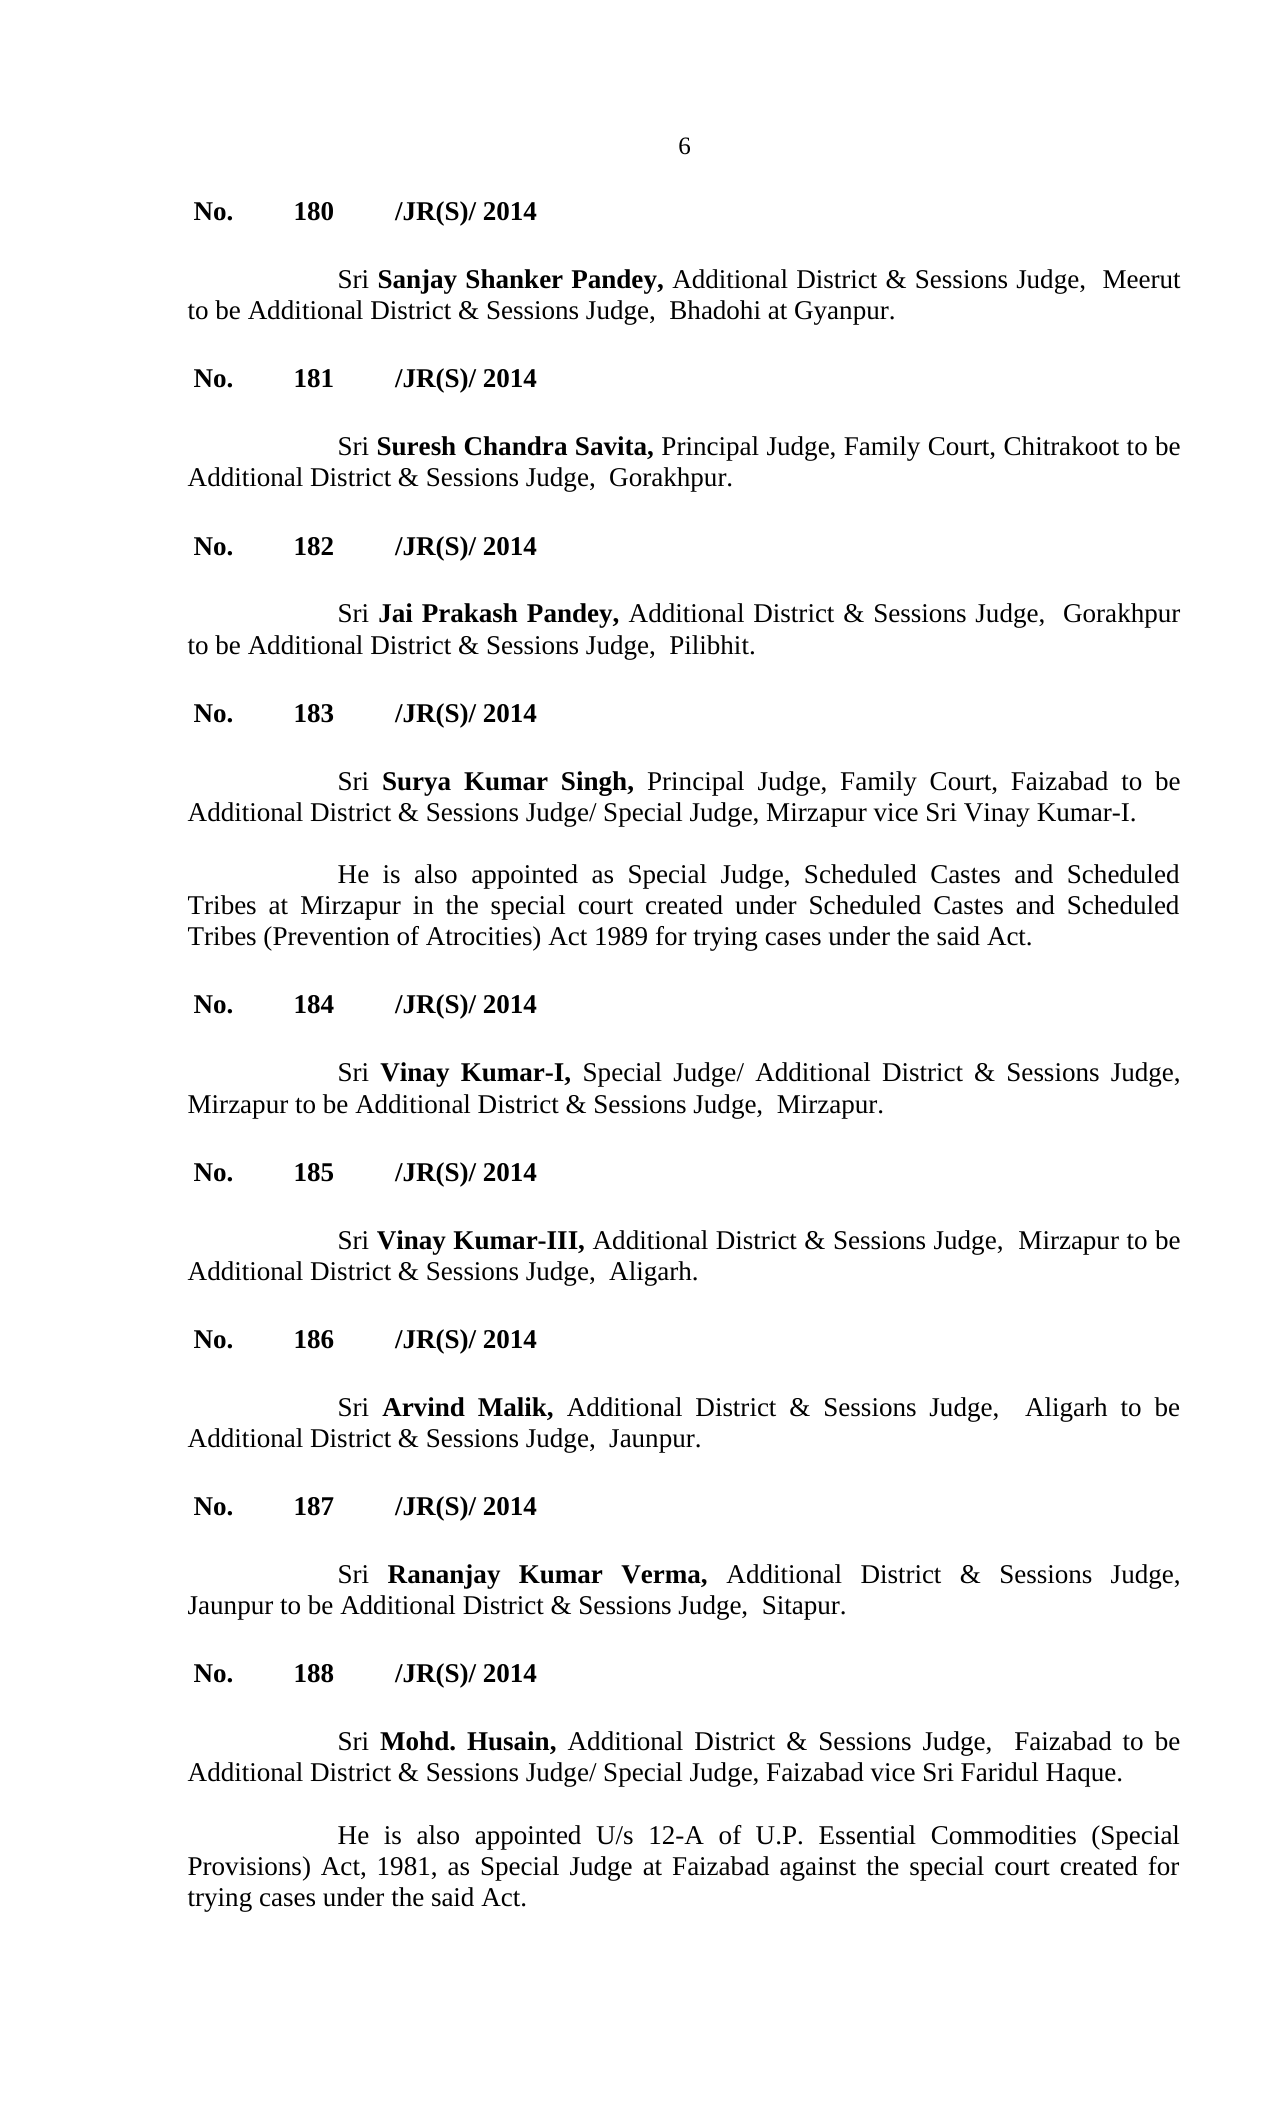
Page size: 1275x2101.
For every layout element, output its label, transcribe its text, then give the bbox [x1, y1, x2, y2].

table_header No. [188, 190, 287, 232]
text Sri Sanjay Shanker Pandey, Additional District & Sessions Judge, Meerut to be Additional District & Sessions Judge, Bhadohi at Gyanpur. [187, 263, 1181, 326]
text Sri Suresh Chandra Savita, Principal Judge, Family Court, Chitrakoot to be Additional District & Sessions Judge, Gorakhpur. [187, 430, 1181, 493]
text Sri Arvind Malik, Additional District & Sessions Judge, Aligarh to be Additional District & Sessions Judge, Jaunpur. [187, 1391, 1181, 1453]
text Sri Jai Prakash Pandey, Additional District & Sessions Judge, Gorakhpur to be Additional District & Sessions Judge, Pilibhit. [187, 598, 1181, 660]
table_header No. [188, 691, 287, 734]
table_header No. [188, 983, 287, 1025]
text Sri Mohd. Husain, Additional District & Sessions Judge, Faizabad to be Additional District & Sessions Judge/ Special Judge, Faizabad vice Sri Faridul Haque. [187, 1725, 1181, 1788]
table_header /JR(S)/ 2014 [389, 357, 686, 399]
table_header [288, 357, 389, 399]
text Sri Surya Kumar Singh, Principal Judge, Family Court, Faizabad to be Additional District & Sessions Judge/ Special Judge, Mirzapur vice Sri Vinay Kumar-I. [187, 765, 1181, 827]
table_header [288, 1317, 389, 1360]
table_header [288, 1150, 389, 1193]
text Sri Rananjay Kumar Verma, Additional District & Sessions Judge, Jaunpur to be Additional District & Sessions Judge, Sitapur. [187, 1558, 1181, 1620]
table_header /JR(S)/ 2014 [389, 524, 686, 566]
table_header No. [188, 1150, 287, 1193]
table_header [288, 524, 389, 566]
table_header /JR(S)/ 2014 [389, 1150, 686, 1193]
table_header [288, 691, 389, 734]
table_header /JR(S)/ 2014 [389, 1317, 686, 1360]
table_header /JR(S)/ 2014 [389, 190, 686, 232]
table_header [288, 190, 389, 232]
table_header No. [188, 1317, 287, 1360]
table_header /JR(S)/ 2014 [389, 983, 686, 1025]
text Sri Vinay Kumar-III, Additional District & Sessions Judge, Mirzapur to be Additional District & Sessions Judge, Aligarh. [187, 1224, 1181, 1286]
table_header No. [188, 1652, 287, 1694]
table_header No. [188, 357, 287, 399]
table_header /JR(S)/ 2014 [389, 691, 686, 734]
table_header No. [188, 524, 287, 566]
table_header /JR(S)/ 2014 [389, 1652, 686, 1694]
table_header [288, 1652, 389, 1694]
text He is also appointed U/s 12-A of U.P. Essential Commodities (Special Provisions) Act, 1981, as Special Judge at Faizabad against the special court created for trying cases under the said Act. [187, 1819, 1181, 1912]
text He is also appointed as Special Judge, Scheduled Castes and Scheduled Tribes at Mirzapur in the special court created under Scheduled Castes and Scheduled Tribes (Prevention of Atrocities) Act 1989 for trying cases under the said Act. [187, 858, 1181, 952]
text Sri Vinay Kumar-I, Special Judge/ Additional District & Sessions Judge, Mirzapur to be Additional District & Sessions Judge, Mirzapur. [187, 1057, 1181, 1119]
table_header /JR(S)/ 2014 [389, 1484, 686, 1527]
table_header No. [188, 1484, 287, 1527]
table_header [288, 983, 389, 1025]
table_header [288, 1484, 389, 1527]
